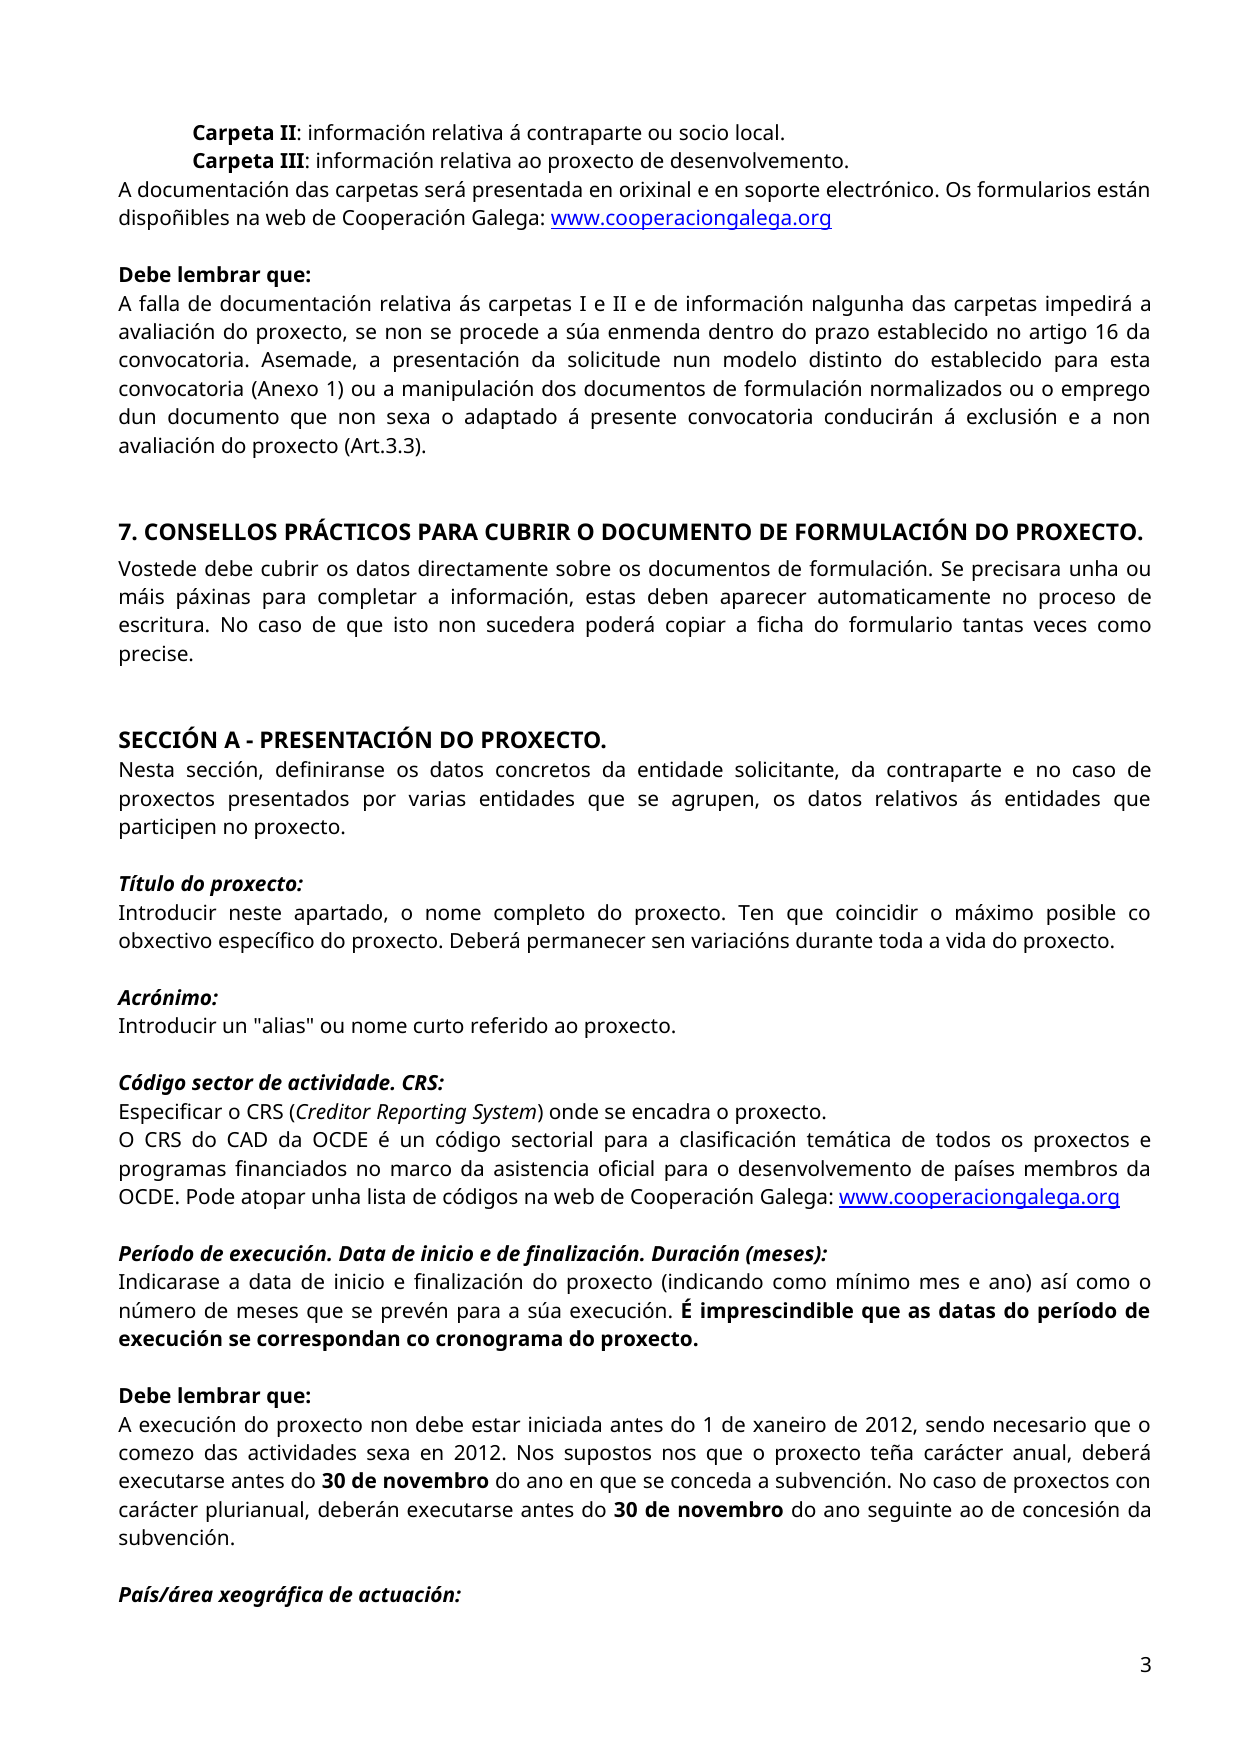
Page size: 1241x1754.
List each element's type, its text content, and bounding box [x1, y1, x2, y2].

text Introducir neste apartado, o nome completo do proxecto. Ten que coincidir o máximo posible co obxectivo específico do proxecto. Deberá permanecer sen variacións durante toda a vida do proxecto. [118, 898, 1152, 955]
text A falla de documentación relativa ás carpetas I e II e de información nalgunha das carpetas impedirá a avaliación do proxecto, se non se procede a súa enmenda dentro do prazo establecido no artigo 16 da convocatoria. Asemade, a presentación da solicitude nun modelo distinto do establecido para esta convocatoria (Anexo 1) ou a manipulación dos documentos de formulación normalizados ou o emprego dun documento que non sexa o adaptado á presente convocatoria conducirán á exclusión e a non avaliación do proxecto (Art.3.3). [118, 289, 1152, 459]
text A execución do proxecto non debe estar iniciada antes do 1 de xaneiro de 2012, sendo necesario que o comezo das actividades sexa en 2012. Nos supostos nos que o proxecto teña carácter anual, deberá executarse antes do 30 de novembro do ano en que se conceda a subvención. No caso de proxectos con carácter plurianual, deberán executarse antes do 30 de novembro do ano seguinte ao de concesión da subvención. [118, 1410, 1152, 1552]
text Código sector de actividade. CRS: [118, 1068, 1152, 1097]
text Título do proxecto: [118, 869, 1152, 898]
text Vostede debe cubrir os datos directamente sobre os documentos de formulación. Se precisara unha ou máis páxinas para completar a información, estas deben aparecer automaticamente no proceso de escritura. No caso de que isto non sucedera poderá copiar a ficha do formulario tantas veces como precise. [118, 554, 1152, 667]
subtitle 7. CONSELLOS PRÁCTICOS PARA CUBRIR O DOCUMENTO DE FORMULACIÓN DO PROXECTO. [118, 516, 1152, 547]
text Especificar o CRS (Creditor Reporting System) onde se encadra o proxecto. [118, 1097, 1152, 1125]
text Debe lembrar que: [118, 260, 1152, 289]
text Acrónimo: [118, 983, 1152, 1012]
subtitle SECCIÓN A - PRESENTACIÓN DO PROXECTO. [118, 724, 1152, 756]
text Nesta sección, definiranse os datos concretos da entidade solicitante, da contraparte e no caso de proxectos presentados por varias entidades que se agrupen, os datos relativos ás entidades que participen no proxecto. [118, 756, 1152, 841]
text A documentación das carpetas será presentada en orixinal e en soporte electrónico. Os formularios están dispoñibles na web de Cooperación Galega: www.cooperaciongalega.org [118, 175, 1152, 232]
text O CRS do CAD da OCDE é un código sectorial para a clasificación temática de todos os proxectos e programas financiados no marco da asistencia oficial para o desenvolvemento de países membros da OCDE. Pode atopar unha lista de códigos na web de Cooperación Galega: www.cooperaciongalega.org [118, 1125, 1152, 1211]
text Introducir un "alias" ou nome curto referido ao proxecto. [118, 1012, 1152, 1040]
text Indicarase a data de inicio e finalización do proxecto (indicando como mínimo mes e ano) así como o número de meses que se prevén para a súa execución. É imprescindible que as datas do período de execución se correspondan co cronograma do proxecto. [118, 1267, 1152, 1353]
text Debe lembrar que: [118, 1381, 1152, 1410]
text Carpeta II: información relativa á contraparte ou socio local. [118, 118, 1152, 147]
text Carpeta III: información relativa ao proxecto de desenvolvemento. [118, 147, 1152, 175]
text País/área xeográfica de actuación: [118, 1580, 1152, 1609]
text Período de execución. Data de inicio e de finalización. Duración (meses): [118, 1239, 1152, 1267]
